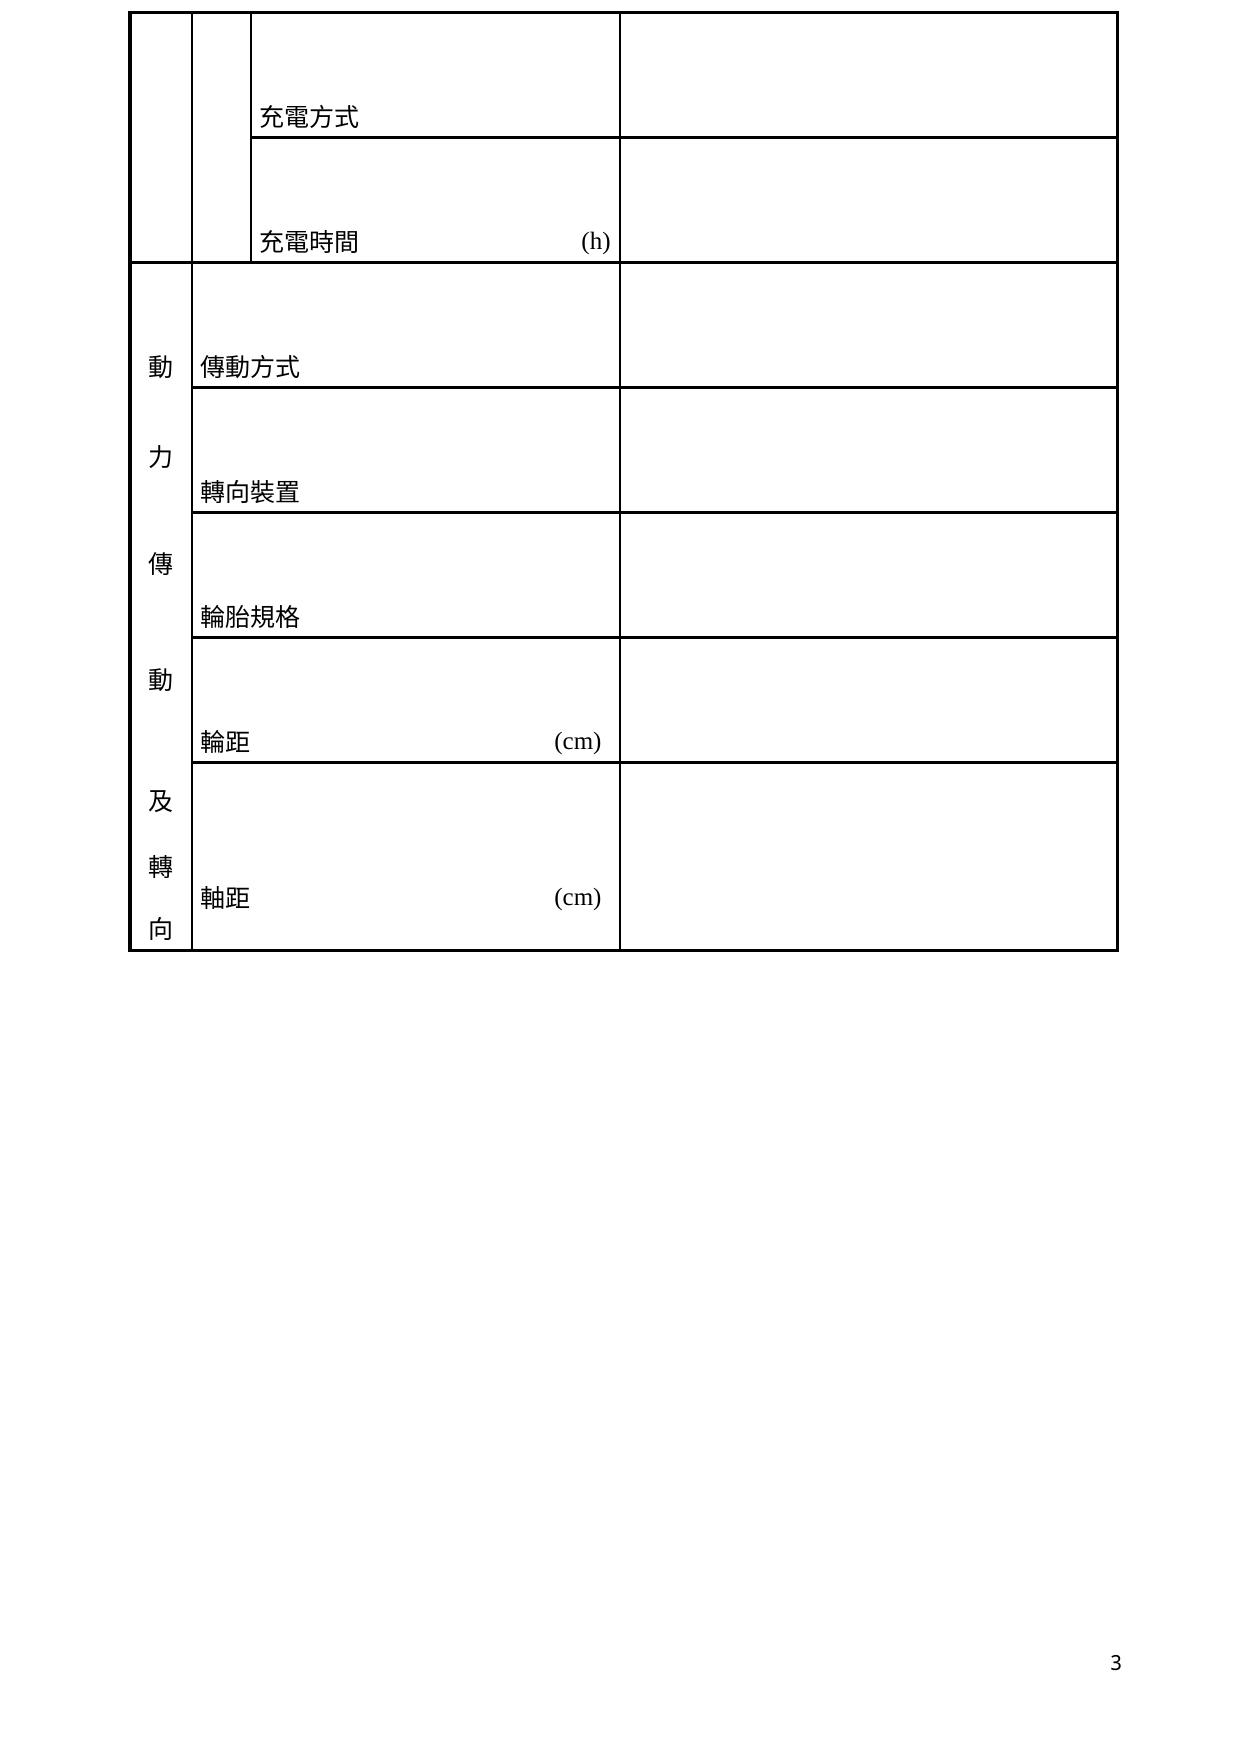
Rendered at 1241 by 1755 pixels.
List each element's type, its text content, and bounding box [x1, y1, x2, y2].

table_cell [621, 264, 1116, 386]
table_cell 動 力 傳 動 及 轉 向 [132, 264, 191, 949]
table_cell [132, 14, 191, 261]
table_cell 輪胎規格 [193, 514, 619, 636]
table_cell [621, 389, 1116, 511]
table_cell 輪距 (cm) [193, 639, 619, 761]
table_cell [621, 14, 1116, 136]
table_cell 充電方式 [252, 14, 619, 136]
table_cell 轉向裝置 [193, 389, 619, 511]
table_cell [193, 14, 250, 261]
table_cell [621, 639, 1116, 761]
table_cell 充電時間 (h) [252, 139, 619, 261]
table_cell 軸距 (cm) [193, 764, 619, 949]
table_cell [621, 764, 1116, 949]
table_cell [621, 514, 1116, 636]
table_cell [621, 139, 1116, 261]
table_cell 傳動方式 [193, 264, 619, 386]
